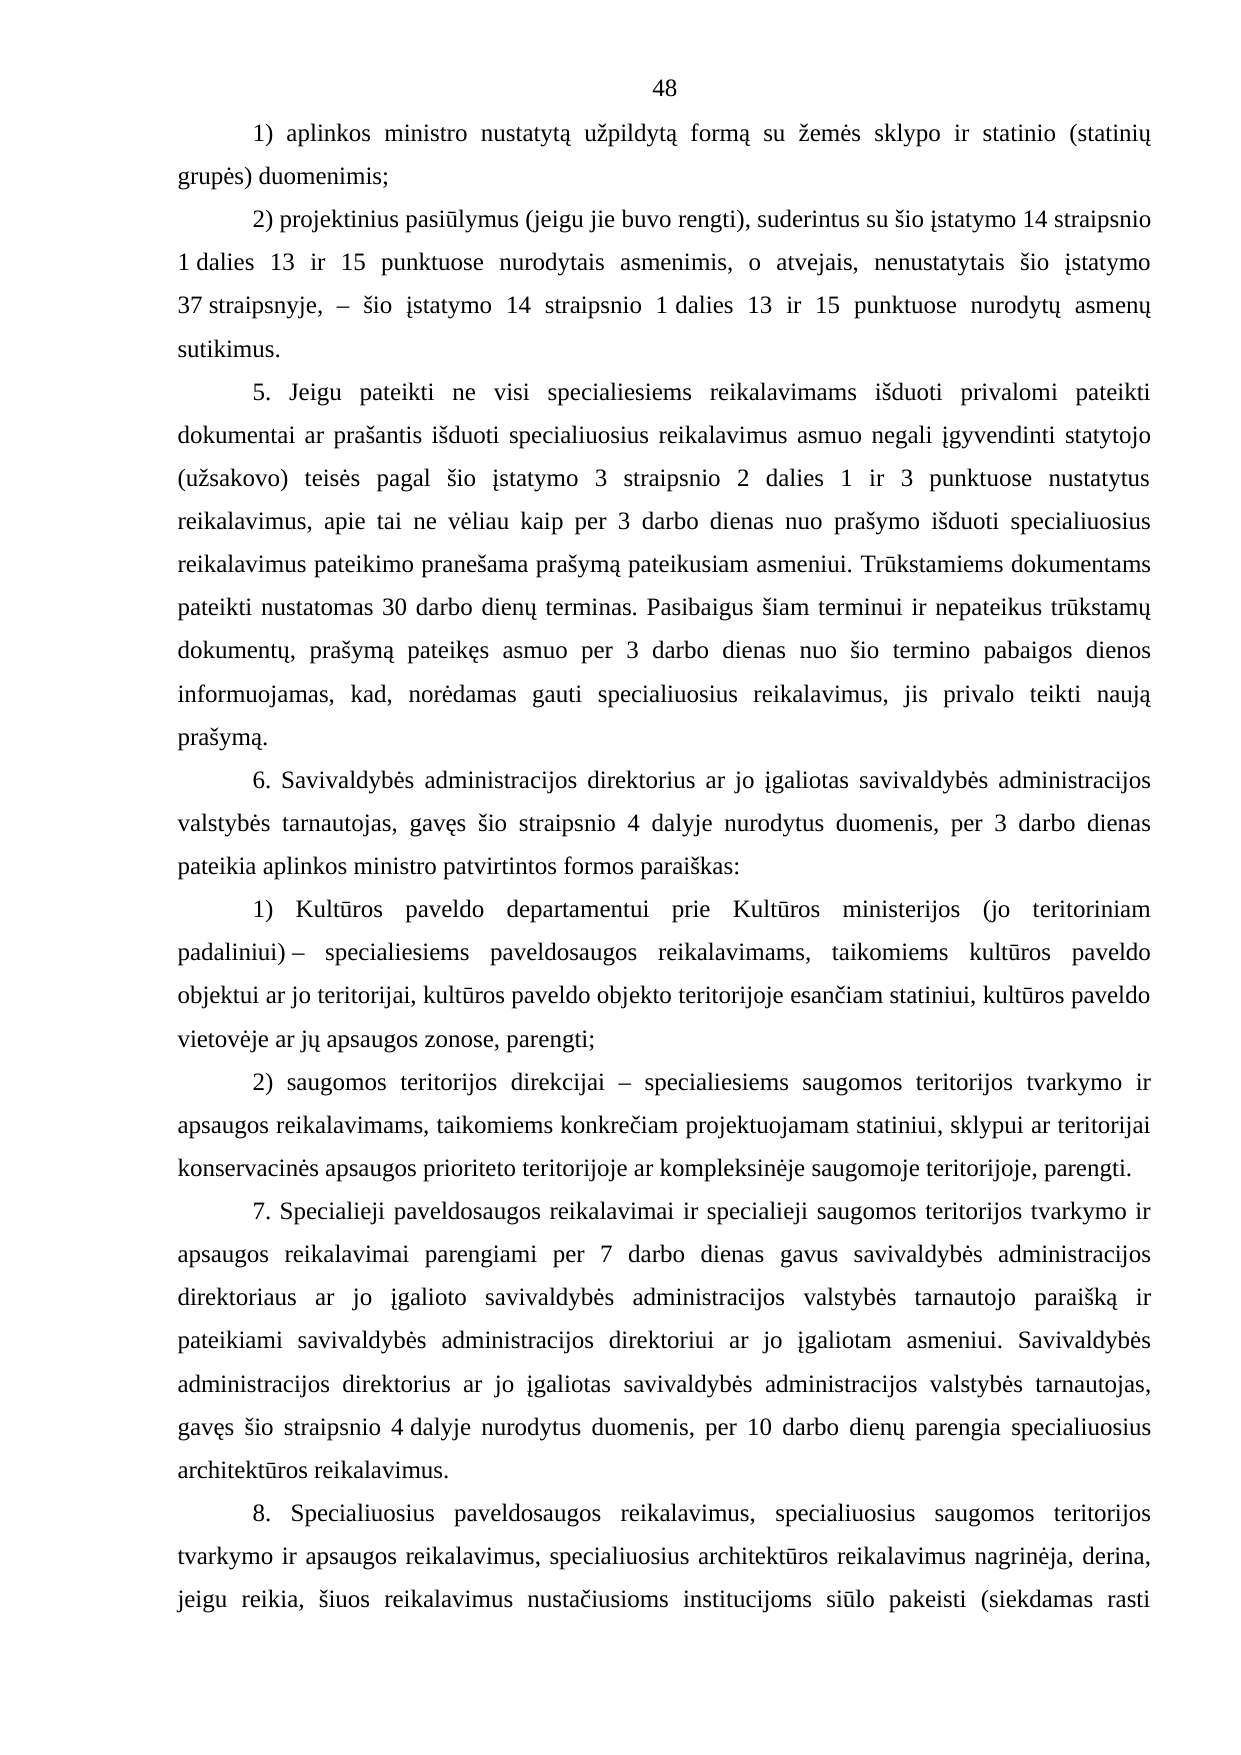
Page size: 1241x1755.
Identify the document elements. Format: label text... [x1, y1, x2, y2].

text 1) aplinkos ministro nustatytą užpildytą formą su žemės sklypo ir statinio (statinių grupės) duomenimis; [177, 118, 1152, 190]
text 1) Kultūros paveldo departamentui prie Kultūros ministerijos (jo teritoriniam padaliniui) – specialiesiems paveldosaugos reikalavimams, taikomiems kultūros paveldo objektui ar jo teritorijai, kultūros paveldo objekto teritorijoje esančiam statiniui, kultūros paveldo vietovėje ar jų apsaugos zonose, parengti; [177, 894, 1152, 1052]
text 2) saugomos teritorijos direkcijai – specialiesiems saugomos teritorijos tvarkymo ir apsaugos reikalavimams, taikomiems konkrečiam projektuojamam statiniui, sklypui ar teritorijai konservacinės apsaugos prioriteto teritorijoje ar kompleksinėje saugomoje teritorijoje, parengti. [177, 1067, 1152, 1182]
text 8. Specialiuosius paveldosaugos reikalavimus, specialiuosius saugomos teritorijos tvarkymo ir apsaugos reikalavimus, specialiuosius architektūros reikalavimus nagrinėja, derina, jeigu reikia, šiuos reikalavimus nustačiusioms institucijoms siūlo pakeisti (siekdamas rasti [177, 1498, 1152, 1613]
text 5. Jeigu pateikti ne visi specialiesiems reikalavimams išduoti privalomi pateikti dokumentai ar prašantis išduoti specialiuosius reikalavimus asmuo negali įgyvendinti statytojo (užsakovo) teisės pagal šio įstatymo 3 straipsnio 2 dalies 1 ir 3 punktuose nustatytus reikalavimus, apie tai ne vėliau kaip per 3 darbo dienas nuo prašymo išduoti specialiuosius reikalavimus pateikimo pranešama prašymą pateikusiam asmeniui. Trūkstamiems dokumentams pateikti nustatomas 30 darbo dienų terminas. Pasibaigus šiam terminui ir nepateikus trūkstamų dokumentų, prašymą pateikęs asmuo per 3 darbo dienas nuo šio termino pabaigos dienos informuojamas, kad, norėdamas gauti specialiuosius reikalavimus, jis privalo teikti naują prašymą. [177, 377, 1152, 751]
text 2) projektinius pasiūlymus (jeigu jie buvo rengti), suderintus su šio įstatymo 14 straipsnio 1 dalies 13 ir 15 punktuose nurodytais asmenimis, o atvejais, nenustatytais šio įstatymo 37 straipsnyje, – šio įstatymo 14 straipsnio 1 dalies 13 ir 15 punktuose nurodytų asmenų sutikimus. [177, 204, 1152, 362]
text 7. Specialieji paveldosaugos reikalavimai ir specialieji saugomos teritorijos tvarkymo ir apsaugos reikalavimai parengiami per 7 darbo dienas gavus savivaldybės administracijos direktoriaus ar jo įgalioto savivaldybės administracijos valstybės tarnautojo paraišką ir pateikiami savivaldybės administracijos direktoriui ar jo įgaliotam asmeniui. Savivaldybės administracijos direktorius ar jo įgaliotas savivaldybės administracijos valstybės tarnautojas, gavęs šio straipsnio 4 dalyje nurodytus duomenis, per 10 darbo dienų parengia specialiuosius architektūros reikalavimus. [177, 1196, 1152, 1484]
text 6. Savivaldybės administracijos direktorius ar jo įgaliotas savivaldybės administracijos valstybės tarnautojas, gavęs šio straipsnio 4 dalyje nurodytus duomenis, per 3 darbo dienas pateikia aplinkos ministro patvirtintos formos paraiškas: [177, 765, 1152, 880]
